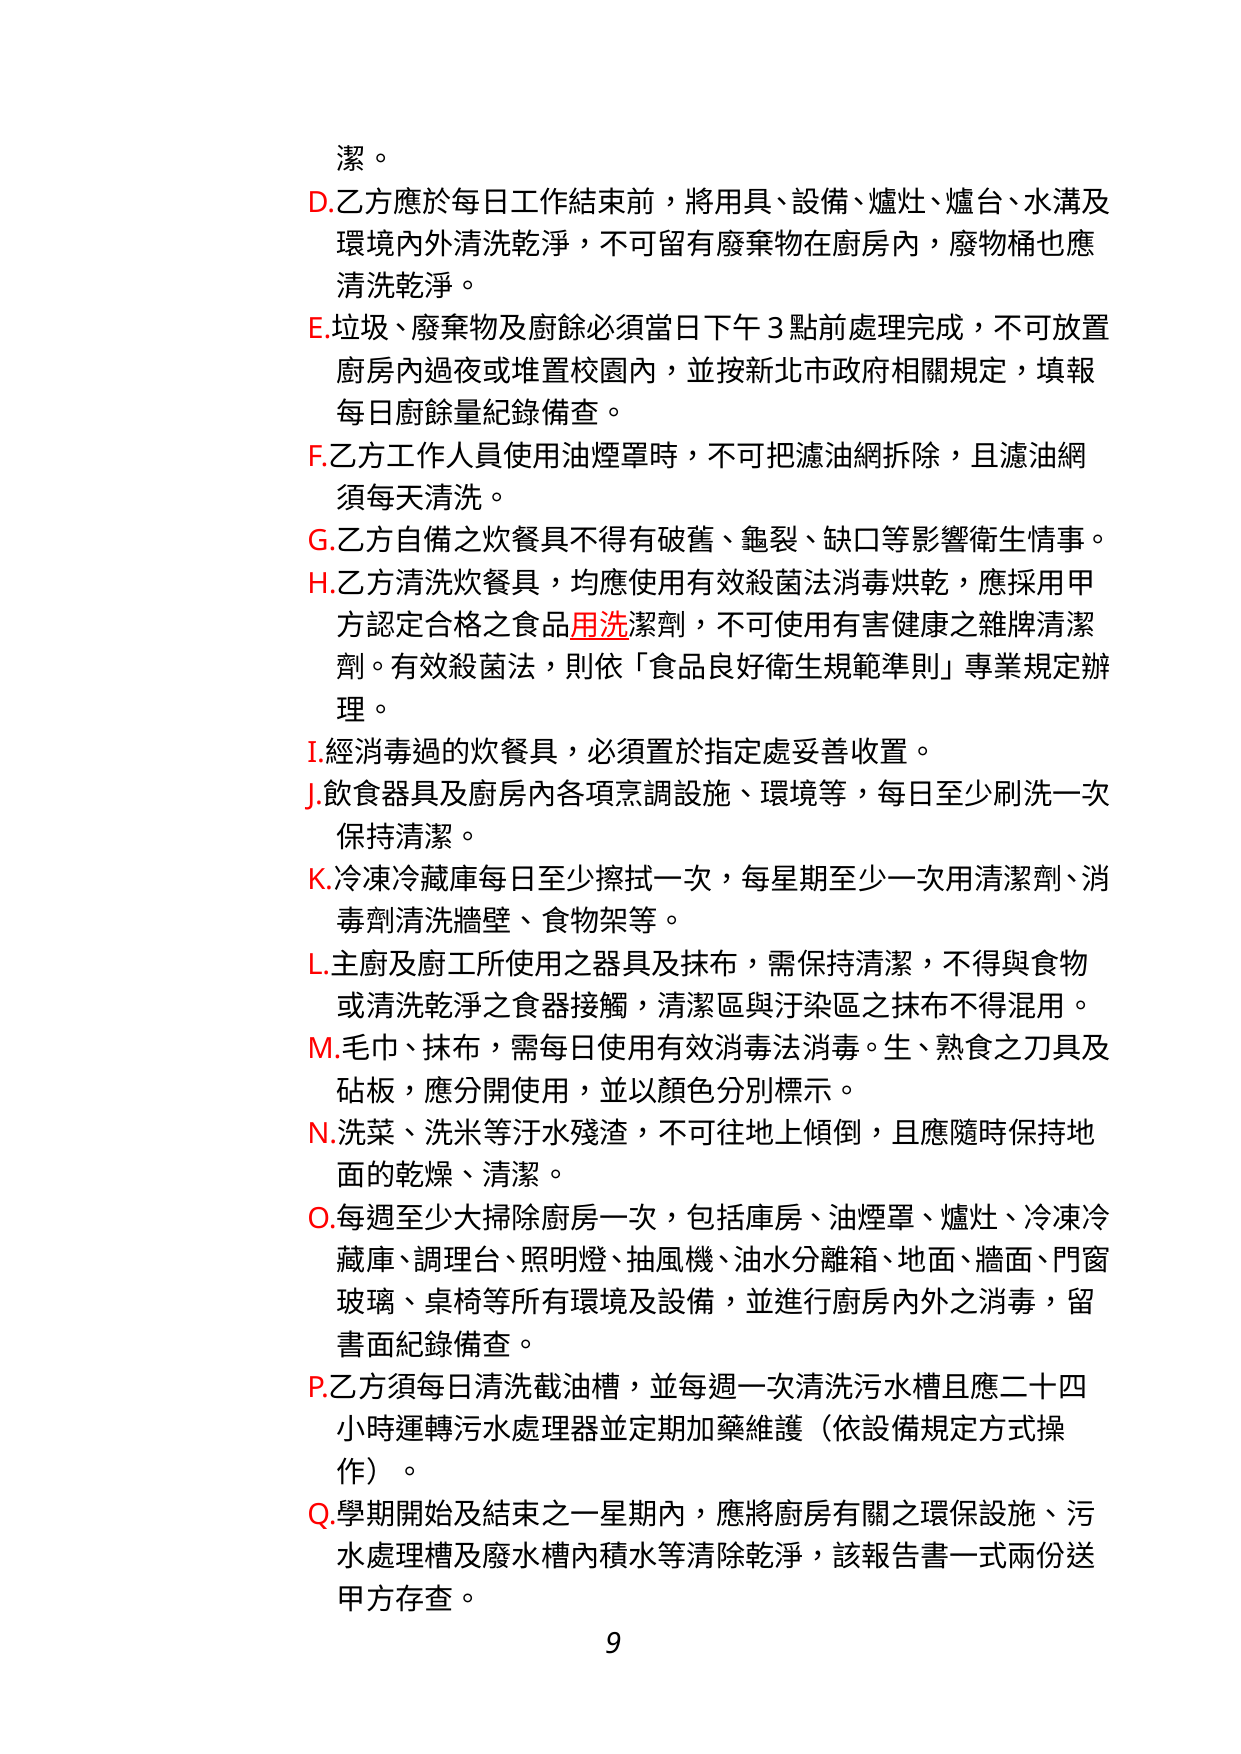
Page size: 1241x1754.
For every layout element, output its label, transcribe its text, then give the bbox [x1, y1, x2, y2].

list 洗菜、洗米等汙水殘渣，不可往地上傾倒，且應隨時保持地面的乾燥、清潔。 [307, 1109, 1110, 1194]
list 毛巾、抹布，需每日使用有效消毒法消毒。生、熟食之刀具及砧板，應分開使用，並以顏色分別標示。 [307, 1025, 1110, 1109]
list 學期開始及結束之一星期內，應將廚房有關之環保設施、污水處理槽及廢水槽內積水等清除乾淨，該報告書一式兩份送甲方存查。 [307, 1491, 1110, 1617]
list 廚房內之炊具、餐具、桌椅及內外環境等，由乙方負責維護清潔。 [307, 136, 1110, 178]
list 乙方工作人員使用油煙罩時，不可把濾油網拆除，且濾油網須每天清洗。 [307, 432, 1110, 517]
list 主廚及廚工所使用之器具及抹布，需保持清潔，不得與食物或清洗乾淨之食器接觸，清潔區與汙染區之抹布不得混用。 [307, 940, 1110, 1025]
list 飲食器具及廚房內各項烹調設施、環境等，每日至少刷洗一次，保持清潔。 [307, 771, 1110, 856]
list 垃圾、廢棄物及廚餘必須當日下午3點前處理完成，不可放置廚房內過夜或堆置校園內，並按新北市政府相關規定，填報每日廚餘量紀錄備查。 [307, 305, 1110, 432]
list 冷凍冷藏庫每日至少擦拭一次，每星期至少一次用清潔劑、消毒劑清洗牆壁、食物架等。 [307, 856, 1110, 940]
list 乙方清洗炊餐具，均應使用有效殺菌法消毒烘乾，應採用甲方認定合格之食品用洗潔劑，不可使用有害健康之雜牌清潔劑。有效殺菌法，則依「食品良好衛生規範準則」專業規定辦理。 [307, 559, 1110, 728]
list 乙方須每日清洗截油槽，並每週一次清洗污水槽且應二十四小時運轉污水處理器並定期加藥維護（依設備規定方式操作）。 [307, 1363, 1110, 1491]
list 乙方自備之炊餐具不得有破舊、龜裂、缺口等影響衛生情事。 [307, 517, 1110, 559]
list 經消毒過的炊餐具，必須置於指定處妥善收置。 [307, 728, 1110, 771]
list 每週至少大掃除廚房一次，包括庫房、油煙罩、爐灶、冷凍冷藏庫、調理台、照明燈、抽風機、油水分離箱、地面、牆面、門窗玻璃、桌椅等所有環境及設備，並進行廚房內外之消毒，留書面紀錄備查。 [307, 1194, 1110, 1363]
list 乙方應於每日工作結束前，將用具、設備、爐灶、爐台、水溝及環境內外清洗乾淨，不可留有廢棄物在廚房內，廢物桶也應清洗乾淨。 [307, 178, 1110, 305]
